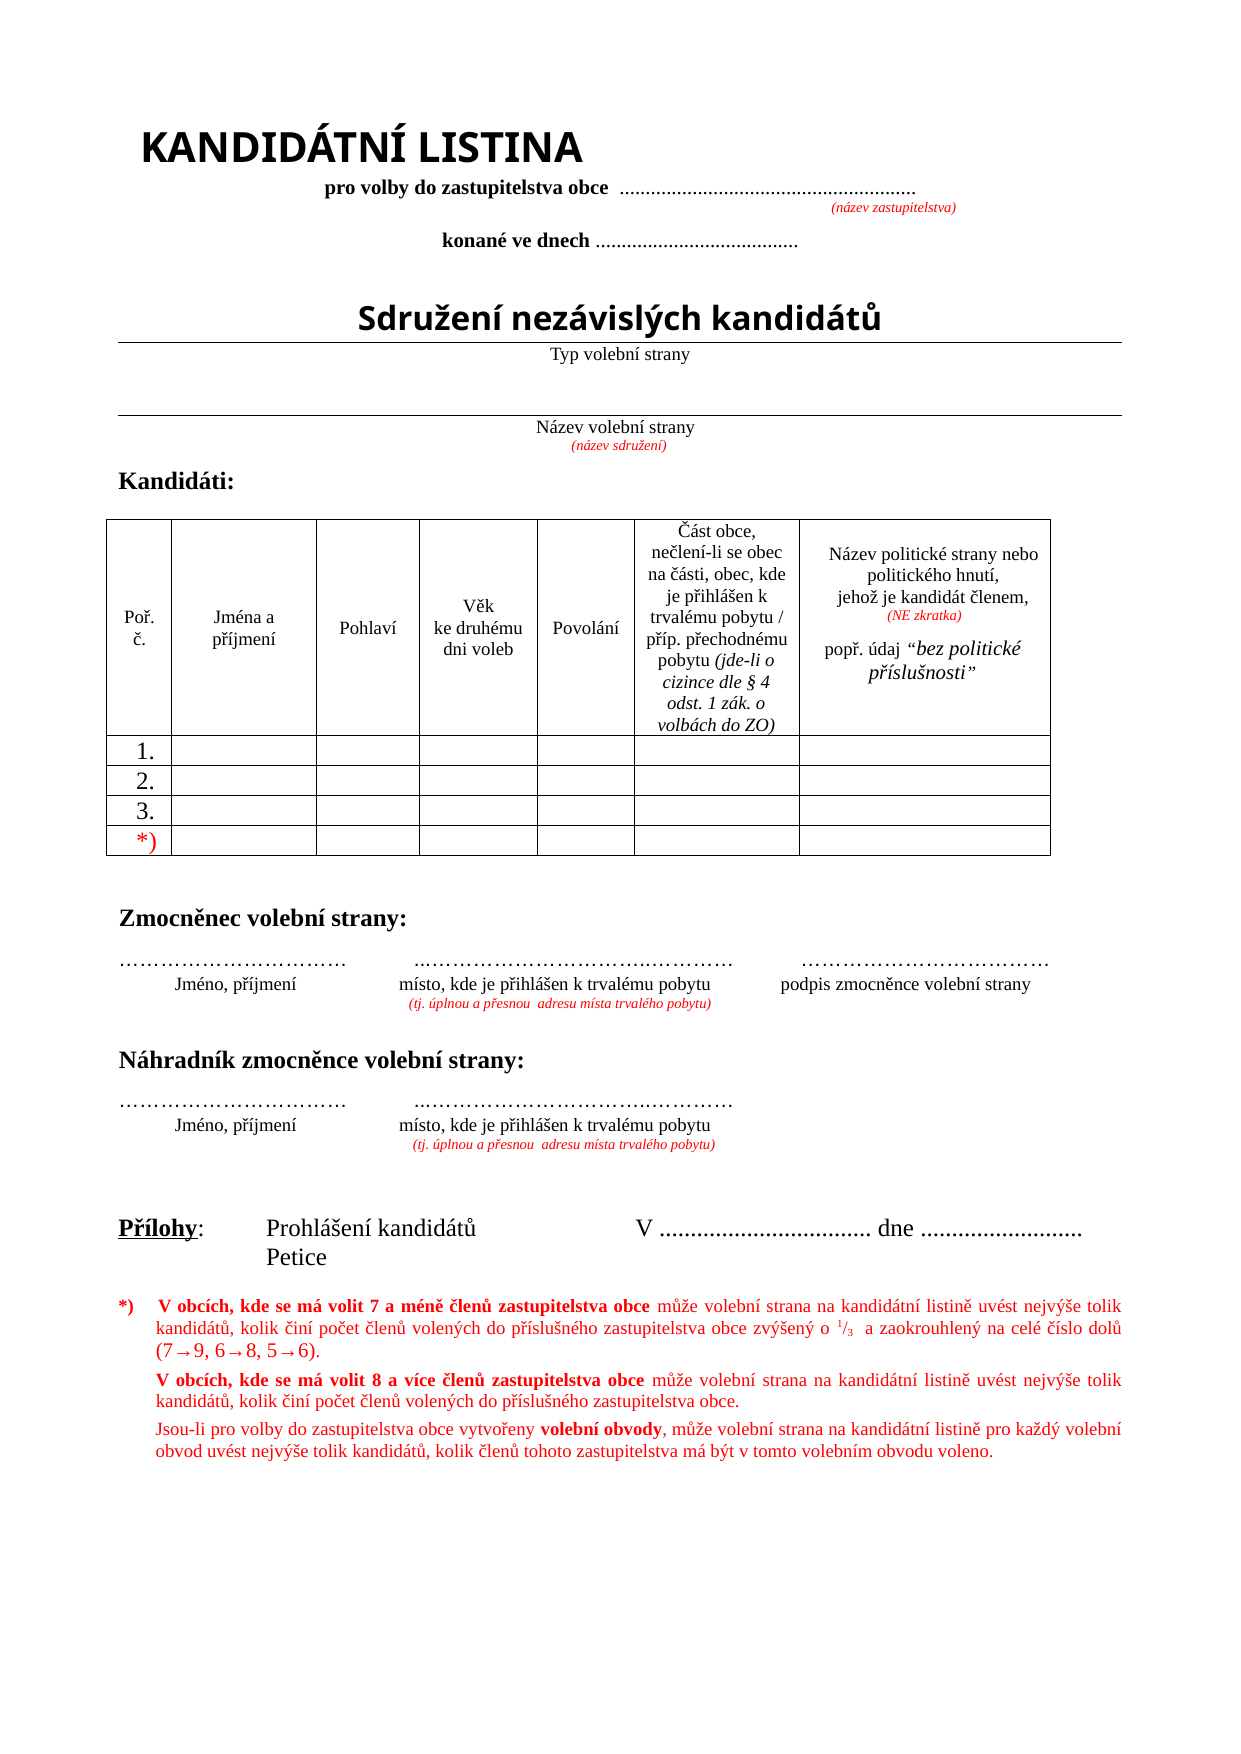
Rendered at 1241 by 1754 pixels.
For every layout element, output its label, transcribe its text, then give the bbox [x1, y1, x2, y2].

text (tj. úplnou a přesnou adresu místa trvalého pobytu) [362, 995, 1122, 1023]
table_cell [317, 736, 419, 765]
text Sdružení nezávislých kandidátů [118, 294, 1122, 342]
text pro volby do zastupitelstva obce ......................................................... [118, 175, 1122, 199]
table_cell [635, 766, 799, 795]
text …………………………… ...…………………………..………… [118, 1088, 1122, 1112]
text *) V obcích, kde se má volit 7 a méně členů zastupitelstva obce může volební strana na kandidátní listině uvést nejvýše tolik kandidátů, kolik činí počet členů volených do příslušného zastupitelstva obce zvýšený o 1/3 a zaokrouhlený na celé číslo dolů (7→9, 6→8, 5→6). [118, 1295, 1122, 1362]
table_cell [172, 736, 316, 765]
table_cell [317, 766, 419, 795]
table_header Povolání [538, 520, 634, 735]
text Jsou-li pro volby do zastupitelstva obce vytvořeny volební obvody, může volební strana na kandidátní listině pro každý volební obvod uvést nejvýše tolik kandidátů, kolik členů tohoto zastupitelstva má být v tomto volebním obvodu voleno. [155, 1418, 1122, 1461]
table_cell [107, 736, 171, 765]
text V obcích, kde se má volit 8 a více členů zastupitelstva obce může volební strana na kandidátní listině uvést nejvýše tolik kandidátů, kolik činí počet členů volených do příslušného zastupitelstva obce. [156, 1369, 1122, 1412]
table_header Název politické strany nebo politického hnutí, jehož je kandidát členem, (ne zkratka) popř. údaj “bez politické příslušnosti” [800, 520, 1050, 735]
table_cell [538, 736, 634, 765]
text (tj. úplnou a přesnou adresu místa trvalého pobytu) [362, 1136, 1122, 1165]
table_cell [420, 796, 537, 825]
table_cell [800, 736, 1050, 765]
table_cell [172, 766, 316, 795]
table_header Část obce, nečlení-li se obec na části, obec, kde je přihlášen k trvalému pobytu / příp. přechodnému pobytu (jde-li o cizince dle § 4 odst. 1 zák. o volbách do ZO) [635, 520, 799, 735]
text …………………………… ...…………………………..………… ……………………………… [118, 947, 1122, 971]
table_cell [538, 796, 634, 825]
text Název volební strany [118, 416, 1122, 437]
table_header Věk ke druhému dni voleb [420, 520, 537, 735]
table_cell [635, 796, 799, 825]
text (název sdružení) [118, 437, 1122, 466]
text (název zastupitelstva) [118, 199, 1122, 228]
text Náhradník zmocněnce volební strany: [118, 1045, 1122, 1074]
table_cell [317, 826, 419, 854]
table_cell [317, 796, 419, 825]
table_cell [635, 736, 799, 765]
text Jméno, příjmení místo, kde je přihlášen k trvalému pobytu podpis zmocněnce volební strany [174, 971, 1122, 995]
table_cell [107, 766, 171, 795]
text Přílohy: Prohlášení kandidátů V .................................. dne .......................... [118, 1213, 1122, 1242]
text Typ volební strany [118, 343, 1122, 365]
text Petice [118, 1242, 1122, 1270]
table_cell [420, 736, 537, 765]
table_cell [172, 796, 316, 825]
table_header Poř. č. [107, 520, 171, 735]
table_cell [538, 826, 634, 854]
table_cell [800, 826, 1050, 854]
table_header Pohlaví [317, 520, 419, 735]
table_cell [107, 796, 171, 825]
table_cell [538, 766, 634, 795]
table_cell [172, 826, 316, 854]
table_cell [800, 766, 1050, 795]
text Jméno, příjmení místo, kde je přihlášen k trvalému pobytu [174, 1112, 1122, 1136]
table_cell [420, 826, 537, 854]
table_header Jména a příjmení [172, 520, 316, 735]
text Kandidáti: [118, 466, 1122, 495]
table_cell [635, 826, 799, 854]
text konané ve dnech ....................................... [118, 228, 1122, 252]
text Zmocněnec volební strany: [118, 903, 1122, 932]
text kandidátní listina [118, 118, 1122, 175]
table_cell [800, 796, 1050, 825]
table_cell *) [107, 826, 171, 854]
table_cell [420, 766, 537, 795]
